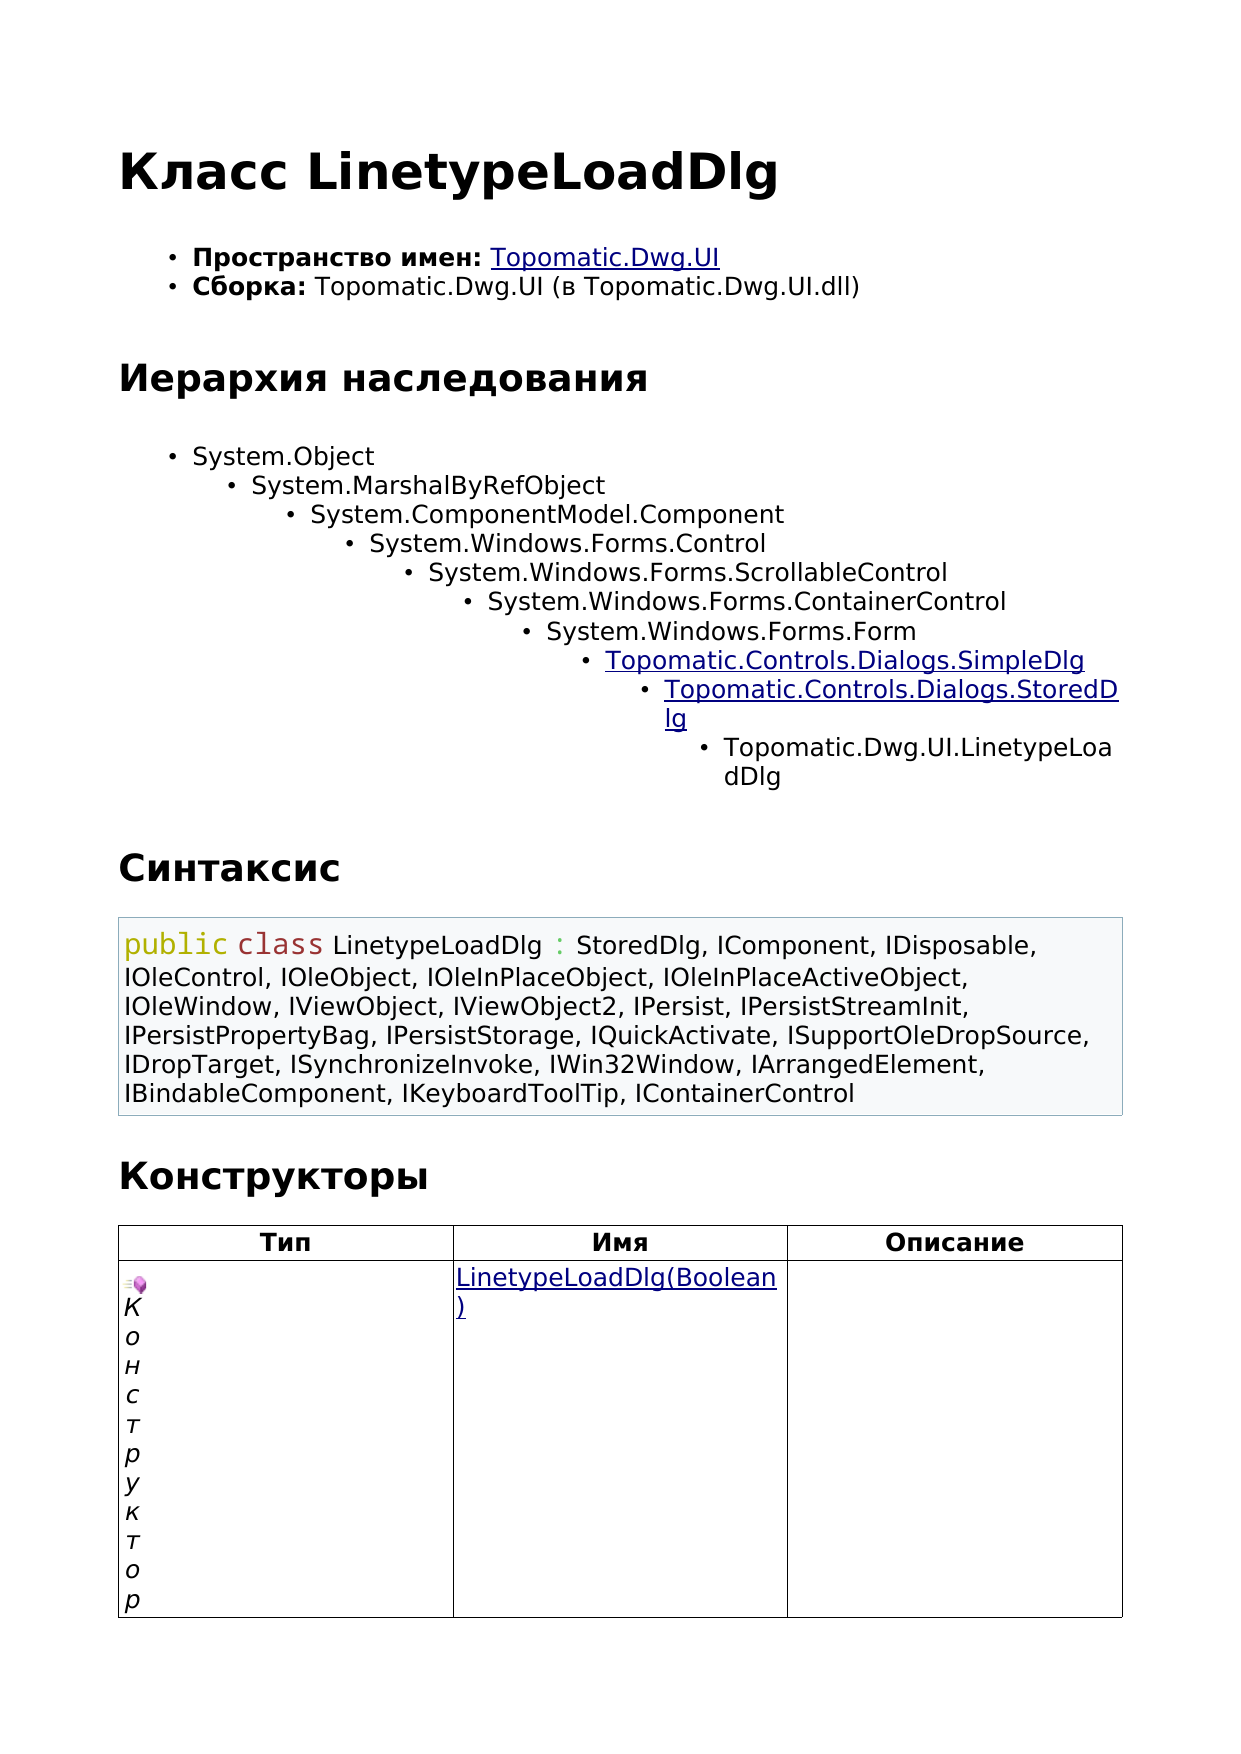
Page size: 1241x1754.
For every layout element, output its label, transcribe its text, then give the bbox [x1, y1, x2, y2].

subtitle Иерархия наследования [118, 356, 1122, 400]
list Topomatic.Dwg.UI.LinetypeLoadDlg [709, 733, 1122, 792]
list Topomatic.Controls.Dialogs.StoredDlg [649, 675, 1122, 733]
list System.Windows.Forms.ScrollableControl [413, 558, 1122, 588]
table_header Описание [788, 1226, 1122, 1260]
list System.Windows.Forms.Control [354, 529, 1122, 558]
picture [121, 1276, 147, 1294]
subtitle Класс LinetypeLoadDlg [118, 143, 1122, 201]
table_header Тип [119, 1226, 453, 1260]
list System.ComponentModel.Component [295, 500, 1122, 529]
list Topomatic.Controls.Dialogs.SimpleDlg [591, 646, 1122, 675]
table_header public class LinetypeLoadDlg : StoredDlg, IComponent, IDisposable, IOleControl, IOleObject, IOleInPlaceObject, IOleInPlaceActiveObject, IOleWindow, IViewObject, IViewObject2, IPersist, IPersistStreamInit, IPersistPropertyBag, IPersistStorage, IQuickActivate, ISupportOleDropSource, IDropTarget, ISynchronizeInvoke, IWin32Window, IArrangedElement, IBindableComponent, IKeyboardToolTip, IContainerControl [119, 918, 1122, 1114]
subtitle Конструкторы [118, 1154, 1122, 1198]
list Пространство имен: Topomatic.Dwg.UI [177, 243, 1122, 272]
list System.Windows.Forms.Form [531, 617, 1122, 646]
table_cell [119, 1261, 453, 1617]
list System.MarshalByRefObject [236, 471, 1122, 500]
list System.Object [177, 442, 1122, 471]
subtitle Синтаксис [118, 846, 1122, 890]
table_header Имя [454, 1226, 787, 1260]
table_cell [788, 1261, 1122, 1617]
list Сборка: Topomatic.Dwg.UI (в Topomatic.Dwg.UI.dll) [177, 272, 1122, 302]
list System.Windows.Forms.ContainerControl [472, 588, 1122, 617]
table_cell LinetypeLoadDlg(Boolean) [454, 1261, 787, 1617]
